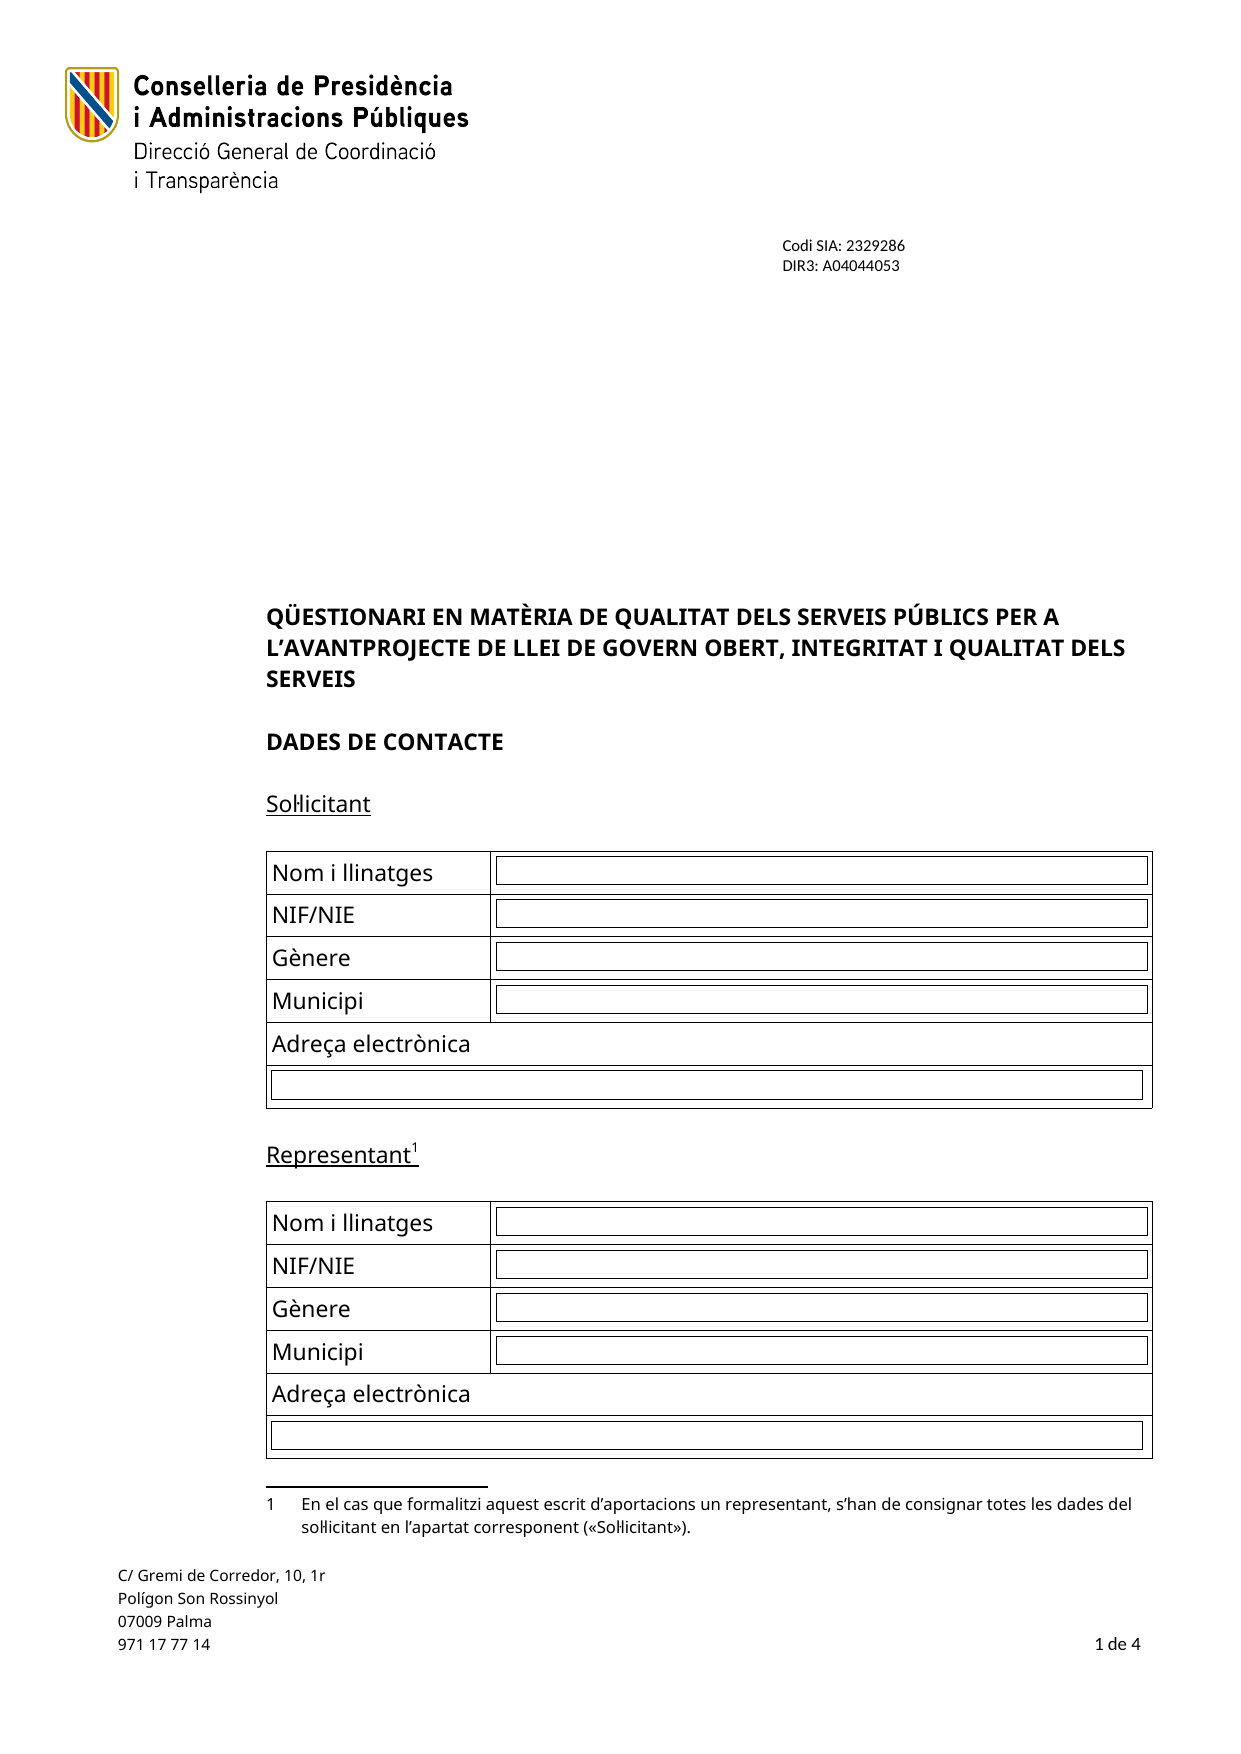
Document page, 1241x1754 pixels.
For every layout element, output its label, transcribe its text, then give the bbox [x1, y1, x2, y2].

table_cell [267, 1066, 1152, 1107]
table_cell [491, 937, 1152, 979]
table_cell Municipi [267, 980, 490, 1022]
table_cell [491, 1245, 1152, 1287]
picture [59, 58, 473, 202]
table_cell NIF/NIE [267, 895, 490, 936]
table_header Nom i llinatges [267, 1202, 490, 1244]
table_cell [491, 1331, 1152, 1373]
table_cell NIF/NIE [267, 1245, 490, 1287]
text Sol·licitant [266, 788, 1152, 851]
table_header [491, 1202, 1152, 1244]
table_cell Gènere [267, 1288, 490, 1330]
table_cell [491, 1288, 1152, 1330]
text En el cas que formalitzi aquest escrit d’aportacions un representant, s’han de consignar totes les dades del sol·licitant en l’apartat corresponent («Sol·licitant»). [266, 1493, 1152, 1538]
table_cell Municipi [267, 1331, 490, 1373]
table_header Nom i llinatges [267, 852, 490, 893]
table_cell [491, 895, 1152, 936]
table_cell [267, 1416, 1152, 1458]
table_cell Adreça electrònica [267, 1374, 1152, 1415]
text DADES DE CONTACTE [266, 726, 1152, 757]
table_cell [491, 980, 1152, 1022]
text Representant [266, 1139, 1152, 1201]
table_cell Adreça electrònica [267, 1023, 1152, 1065]
text QÜESTIONARI EN matèria DE Qualitat dels serveis públics PER A L’Avantprojecte de llei de govern obert, integritat i qualitat dels serveis [266, 601, 1152, 694]
table_header [491, 852, 1152, 893]
table_cell Gènere [267, 937, 490, 979]
